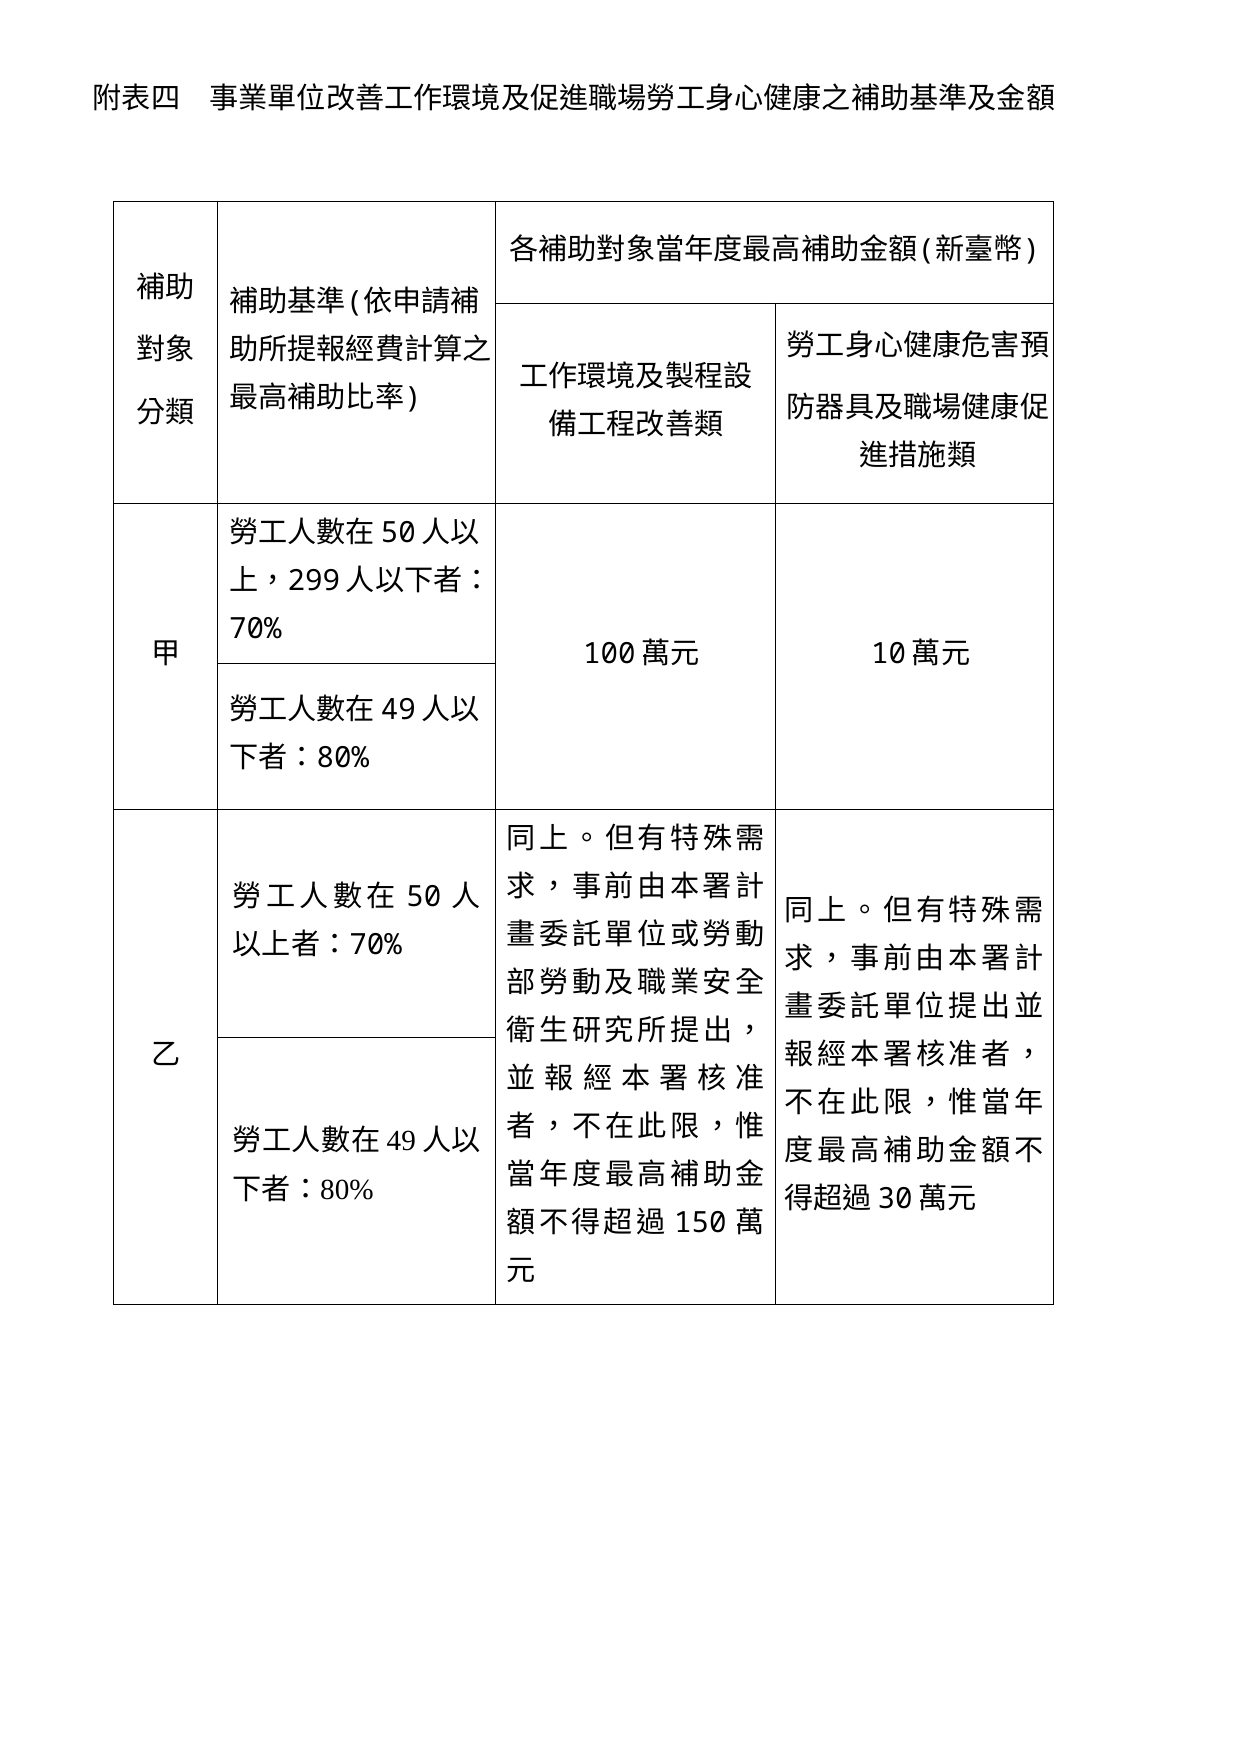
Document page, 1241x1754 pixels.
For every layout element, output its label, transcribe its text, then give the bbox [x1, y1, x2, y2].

table_cell 同上。但有特殊需求，事前由本署計畫委託單位或勞動部勞動及職業安全衛生研究所提出，並報經本署核准者，不在此限，惟當年度最高補助金額不得超過150萬元 [496, 810, 775, 1304]
table_cell 甲 [114, 504, 217, 809]
table_cell 100萬元 [496, 504, 775, 809]
table_cell 10萬元 [776, 504, 1053, 809]
table_cell 勞工人數在50人以上，299人以下者：70% [218, 504, 495, 662]
table_cell 工作環境及製程設備工程改善類 [496, 304, 775, 503]
text 附表四 事業單位改善工作環境及促進職場勞工身心健康之補助基準及金額 [75, 75, 1092, 117]
table_cell 勞工身心健康危害預 防器具及職場健康促進措施類 [776, 304, 1053, 503]
table_header 補助 對象 分類 [114, 202, 217, 503]
table_cell 同上。但有特殊需求，事前由本署計畫委託單位提出並報經本署核准者，不在此限，惟當年度最高補助金額不得超過30萬元 [776, 810, 1053, 1304]
table_cell 勞工人數在50人以上者：70% [218, 810, 495, 1037]
table_cell 勞工人數在49人以下者：80% [218, 664, 495, 809]
table_cell 乙 [114, 810, 217, 1304]
table_cell 勞工人數在49人以下者：80% [218, 1038, 495, 1304]
table_header 補助基準(依申請補助所提報經費計算之最高補助比率) [218, 202, 495, 503]
table_header 各補助對象當年度最高補助金額(新臺幣) [496, 202, 1053, 303]
